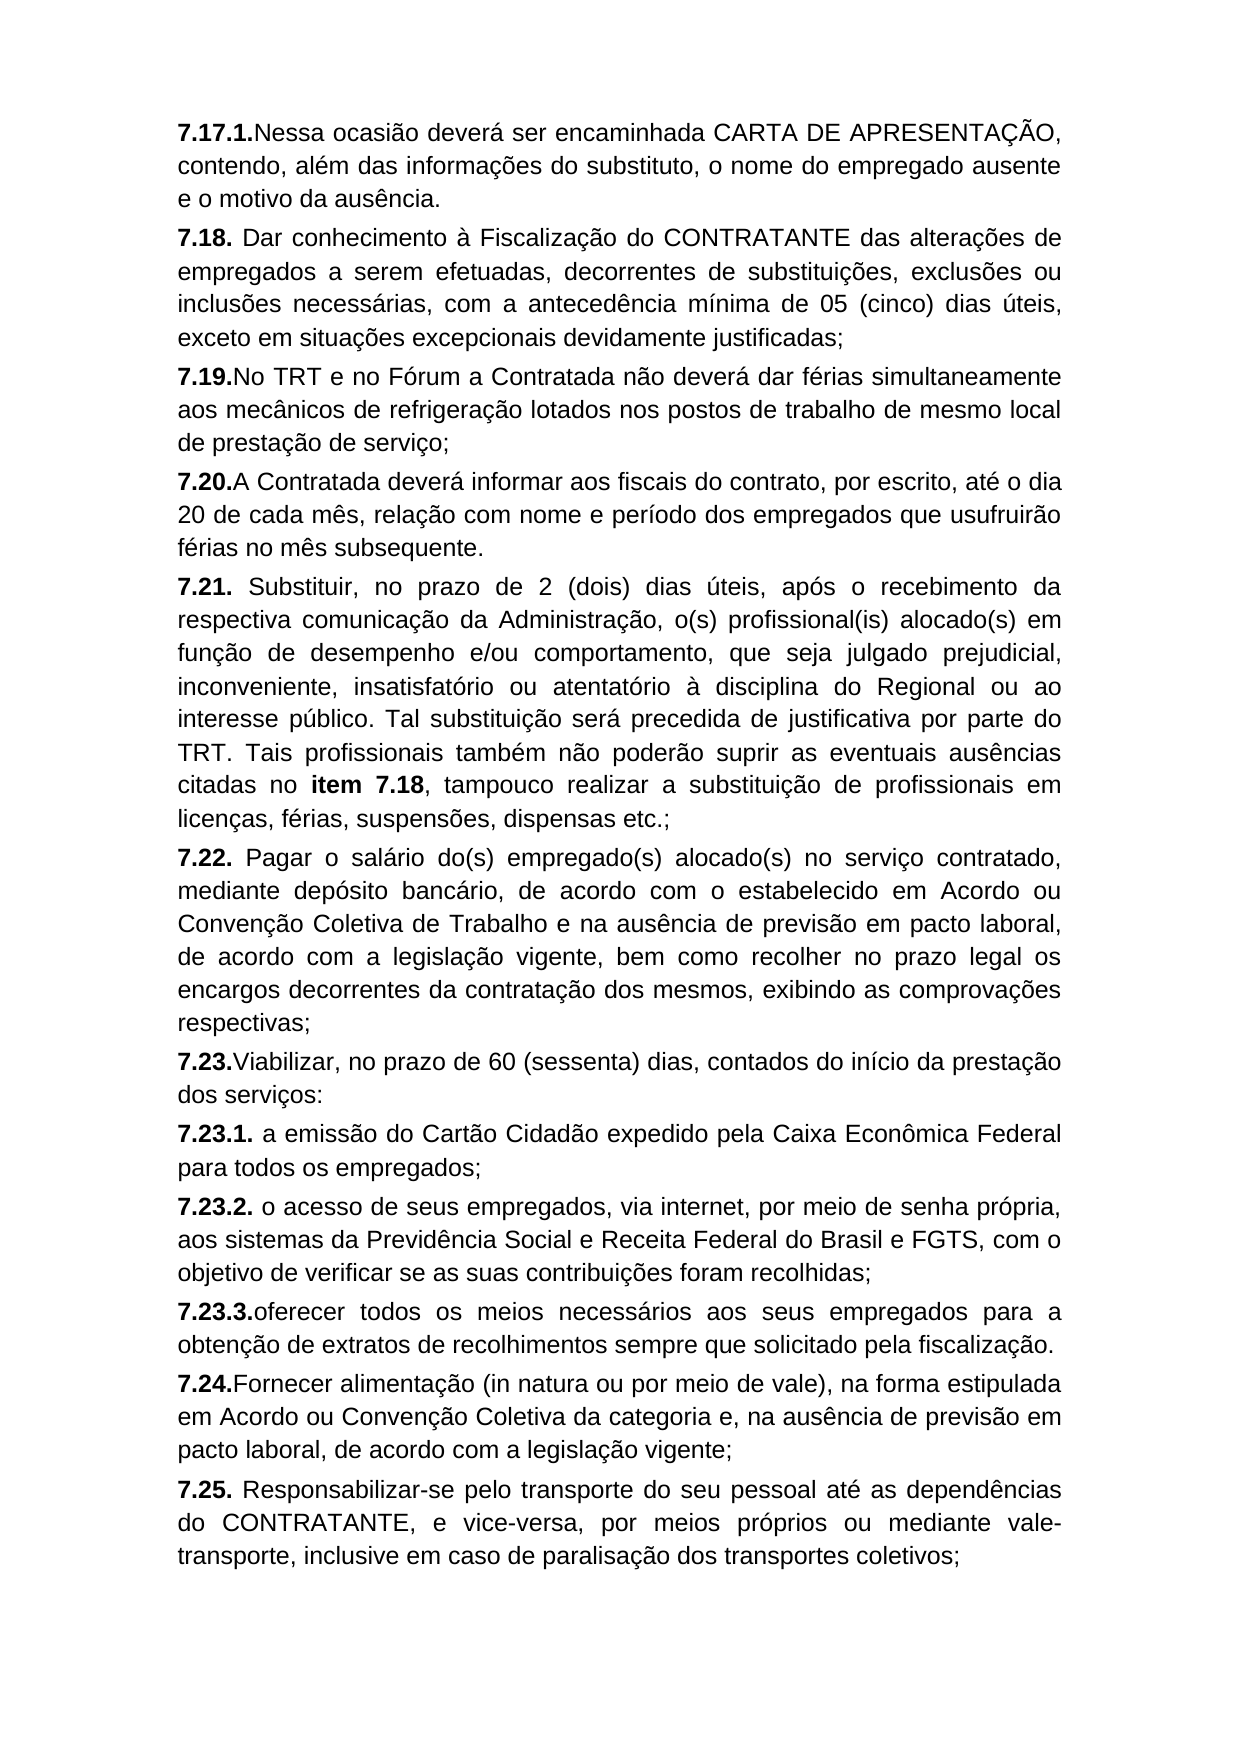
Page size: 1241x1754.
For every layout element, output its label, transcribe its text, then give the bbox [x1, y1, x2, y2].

list A Contratada deverá informar aos fiscais do contrato, por escrito, até o dia 20 de cada mês, relação com nome e período dos empregados que usufruirão férias no mês subsequente. [177, 467, 1063, 562]
list Substituir, no prazo de 2 (dois) dias úteis, após o recebimento da respectiva comunicação da Administração, o(s) profissional(is) alocado(s) em função de desempenho e/ou comportamento, que seja julgado prejudicial, inconveniente, insatisfatório ou atentatório à disciplina do Regional ou ao interesse público. Tal substituição será precedida de justificativa por parte do TRT. Tais profissionais também não poderão suprir as eventuais ausências citadas no item 7.18, tampouco realizar a substituição de profissionais em licenças, férias, suspensões, dispensas etc.; [177, 572, 1063, 832]
list Viabilizar, no prazo de 60 (sessenta) dias, contados do início da prestação dos serviços: [177, 1047, 1063, 1109]
list a emissão do Cartão Cidadão expedido pela Caixa Econômica Federal para todos os empregados; [177, 1119, 1063, 1181]
list Fornecer alimentação (in natura ou por meio de vale), na forma estipulada em Acordo ou Convenção Coletiva da categoria e, na ausência de previsão em pacto laboral, de acordo com a legislação vigente; [177, 1369, 1063, 1464]
list o acesso de seus empregados, via internet, por meio de senha própria, aos sistemas da Previdência Social e Receita Federal do Brasil e FGTS, com o objetivo de verificar se as suas contribuições foram recolhidas; [177, 1192, 1063, 1287]
list Responsabilizar-se pelo transporte do seu pessoal até as dependências do CONTRATANTE, e vice-versa, por meios próprios ou mediante vale-transporte, inclusive em caso de paralisação dos transportes coletivos; [177, 1475, 1063, 1569]
list Dar conhecimento à Fiscalização do CONTRATANTE das alterações de empregados a serem efetuadas, decorrentes de substituições, exclusões ou inclusões necessárias, com a antecedência mínima de 05 (cinco) dias úteis, exceto em situações excepcionais devidamente justificadas; [177, 223, 1063, 351]
list Nessa ocasião deverá ser encaminhada CARTA DE APRESENTAÇÃO, contendo, além das informações do substituto, o nome do empregado ausente e o motivo da ausência. [177, 118, 1063, 213]
list No TRT e no Fórum a Contratada não deverá dar férias simultaneamente aos mecânicos de refrigeração lotados nos postos de trabalho de mesmo local de prestação de serviço; [177, 362, 1063, 457]
list oferecer todos os meios necessários aos seus empregados para a obtenção de extratos de recolhimentos sempre que solicitado pela fiscalização. [177, 1297, 1063, 1359]
list Pagar o salário do(s) empregado(s) alocado(s) no serviço contratado, mediante depósito bancário, de acordo com o estabelecido em Acordo ou Convenção Coletiva de Trabalho e na ausência de previsão em pacto laboral, de acordo com a legislação vigente, bem como recolher no prazo legal os encargos decorrentes da contratação dos mesmos, exibindo as comprovações respectivas; [177, 843, 1063, 1037]
